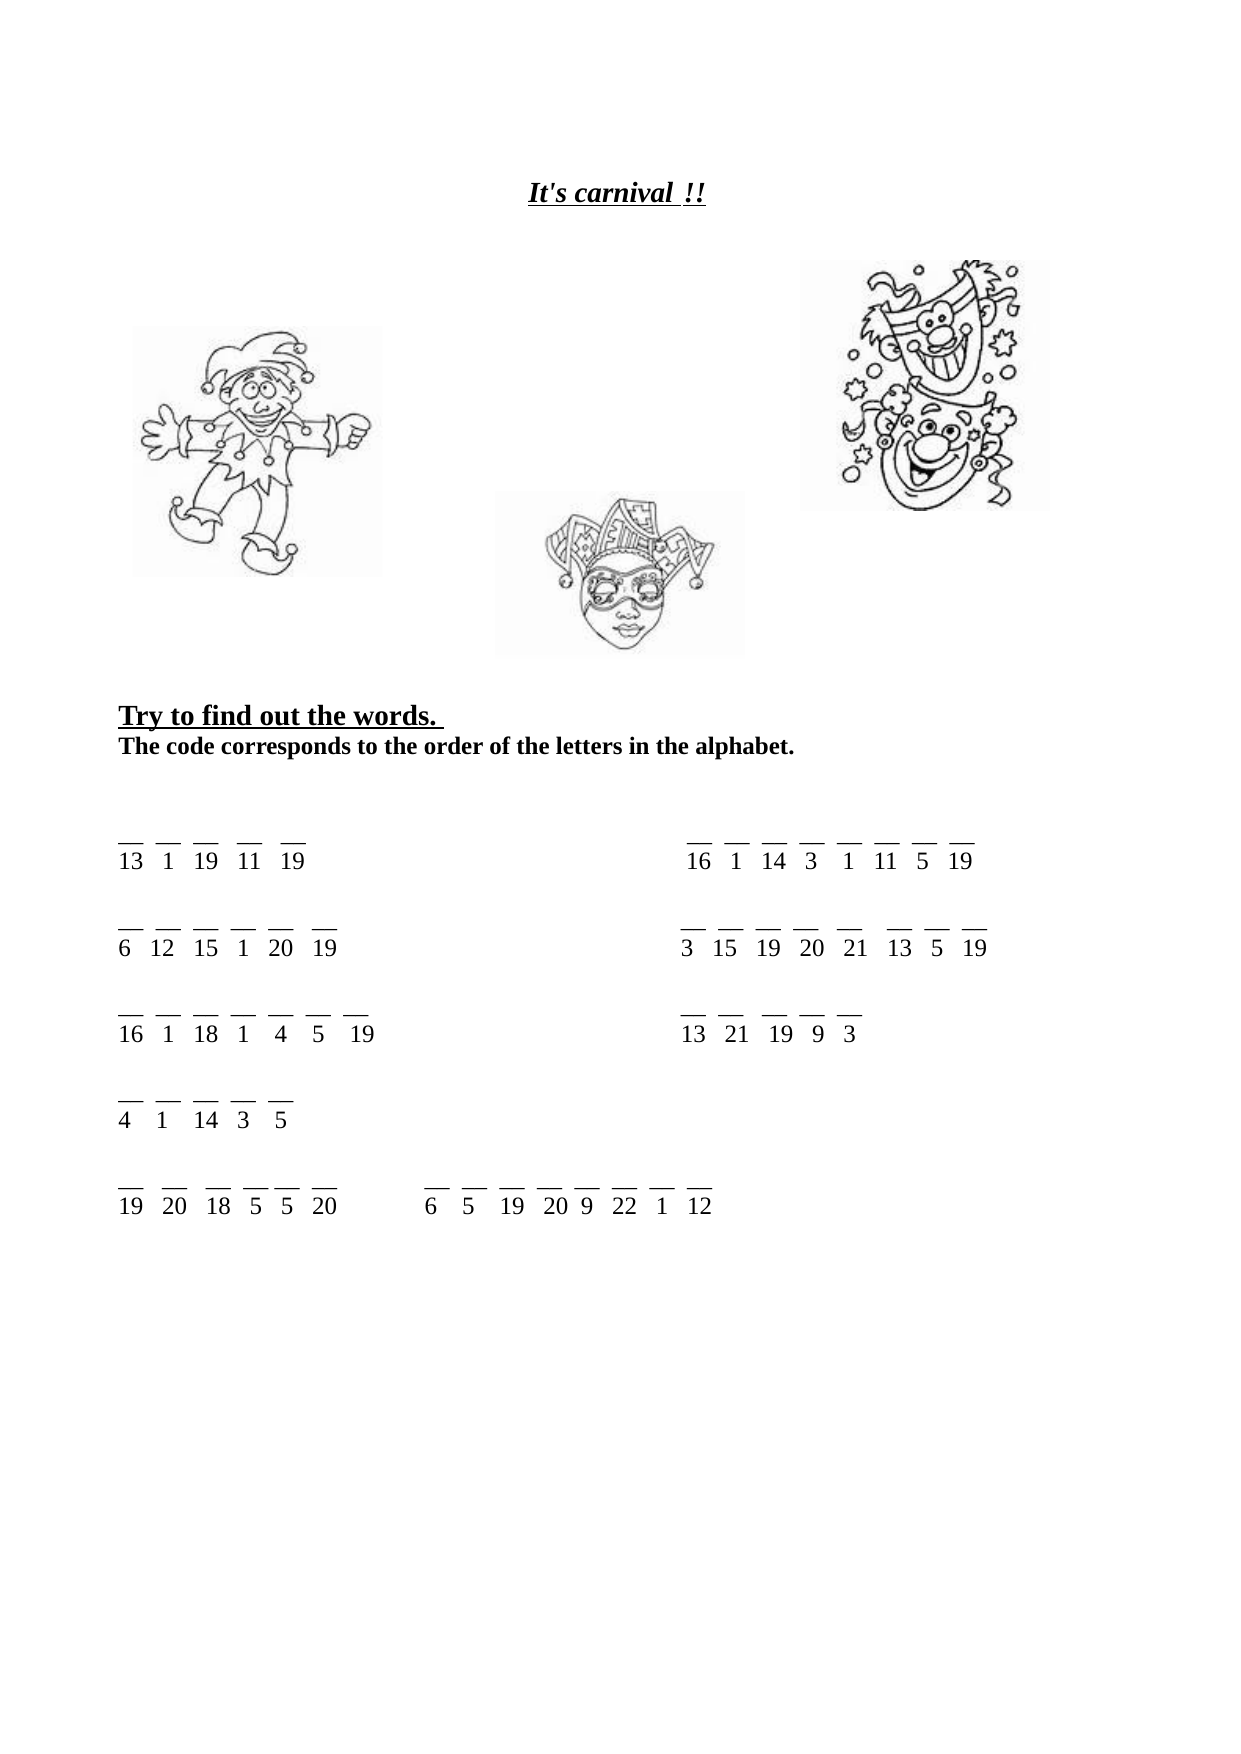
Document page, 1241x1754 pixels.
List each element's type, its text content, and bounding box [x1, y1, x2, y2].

text 13 1 19 11 19 16 1 14 3 1 11 5 19 [118, 846, 1122, 875]
text 19 20 18 5 5 20 6 5 19 20 9 22 1 12 [118, 1191, 1122, 1220]
picture [495, 491, 745, 659]
text Try to find out the words. [118, 698, 1122, 731]
text 6 12 15 1 20 19 3 15 19 20 21 13 5 19 [118, 933, 1122, 961]
text __ __ __ __ __ __ __ __ __ __ __ __ __ [118, 818, 1122, 846]
text __ __ __ __ __ __ __ __ __ __ __ __ __ __ [118, 1163, 1122, 1191]
text __ __ __ __ __ [118, 1076, 1122, 1105]
text __ __ __ __ __ __ __ __ __ __ __ __ __ __ [118, 904, 1122, 933]
picture [132, 326, 383, 577]
text 16 1 18 1 4 5 19 13 21 19 9 3 [118, 1019, 1122, 1048]
text __ __ __ __ __ __ __ __ __ __ __ __ [118, 990, 1122, 1019]
picture [799, 260, 1050, 511]
text The code corresponds to the order of the letters in the alphabet. [118, 731, 1122, 760]
text It's carnival !! [118, 176, 1122, 209]
text 4 1 14 3 5 [118, 1105, 1122, 1134]
